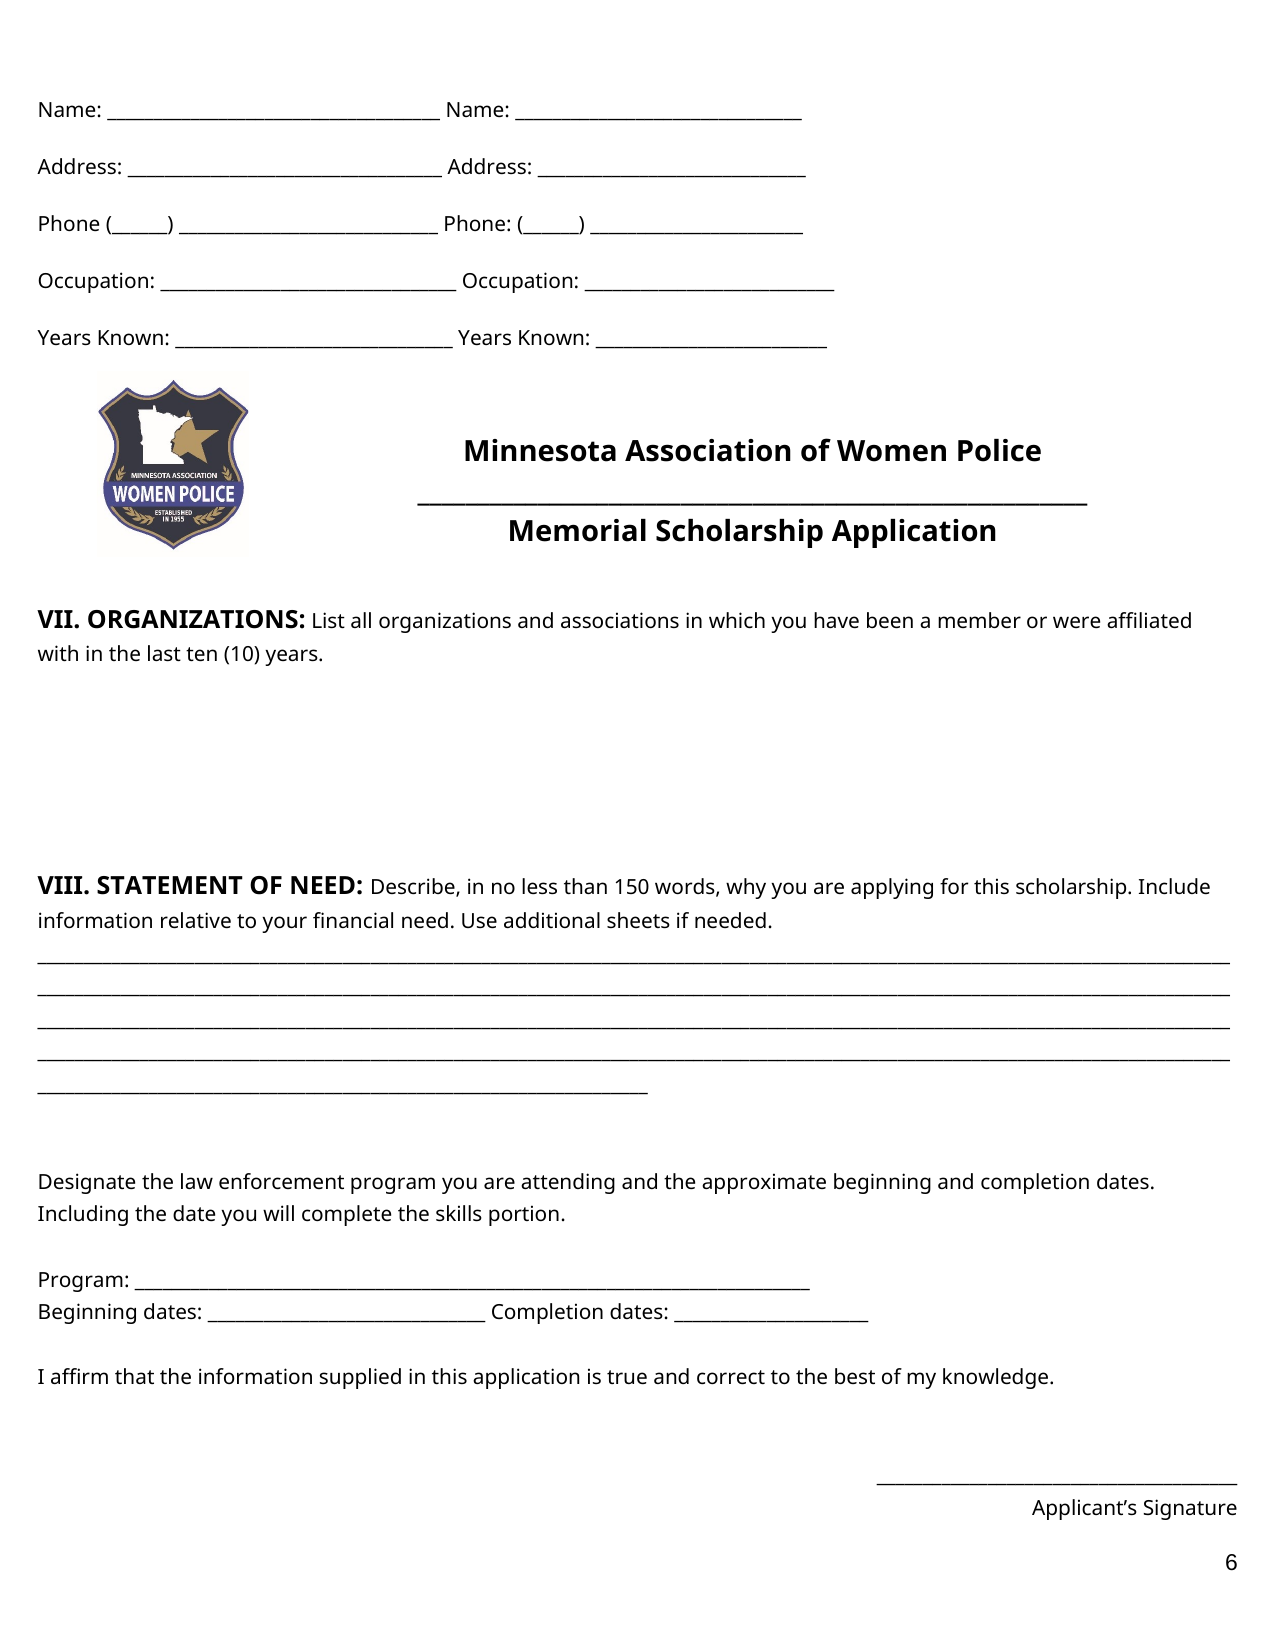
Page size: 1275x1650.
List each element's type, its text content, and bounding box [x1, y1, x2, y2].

text Minnesota Association of Women Police [250, 431, 1237, 470]
text Beginning dates: ______________________________ Completion dates: _____________________ [37, 1297, 1237, 1326]
text Address: __________________________________ Address: _____________________________ [37, 152, 1237, 181]
text Program: _________________________________________________________________________ [37, 1265, 1237, 1293]
text [37, 431, 96, 470]
text _______________________________________ [37, 1460, 1237, 1489]
text Occupation: ________________________________ Occupation: ___________________________ [37, 266, 1237, 294]
text Memorial Scholarship Application [250, 510, 1237, 550]
text I affirm that the information supplied in this application is true and correct to the best of my knowledge. [37, 1362, 1237, 1391]
text [37, 510, 96, 550]
text Years Known: ______________________________ Years Known: _________________________ [37, 323, 1237, 351]
text VIII. STATEMENT OF NEED: Describe, in no less than 150 words, why you are applying for this scholarship. Include information relative to your financial need. Use additional sheets if needed. [37, 868, 1237, 934]
text Applicant’s Signature [37, 1493, 1237, 1521]
text ______________________________________________________________________________________________________________________________________________________________________________________________________________________________________________________________________________________________________________________________________________________________________________________________________________________________________________________________________________________________________________________________________________________________________________________________________ [37, 939, 1237, 1097]
text [37, 470, 96, 510]
text VII. ORGANIZATIONS: List all organizations and associations in which you have been a member or were affiliated with in the last ten (10) years. [37, 601, 1237, 668]
text Designate the law enforcement program you are attending and the approximate beginning and completion dates. Including the date you will complete the skills portion. [37, 1167, 1237, 1228]
picture [96, 371, 250, 557]
text Phone (______) ____________________________ Phone: (______) _______________________ [37, 209, 1237, 238]
text Name: ____________________________________ Name: _______________________________ [37, 95, 1237, 124]
text ________________________________________________________ [250, 470, 1237, 510]
